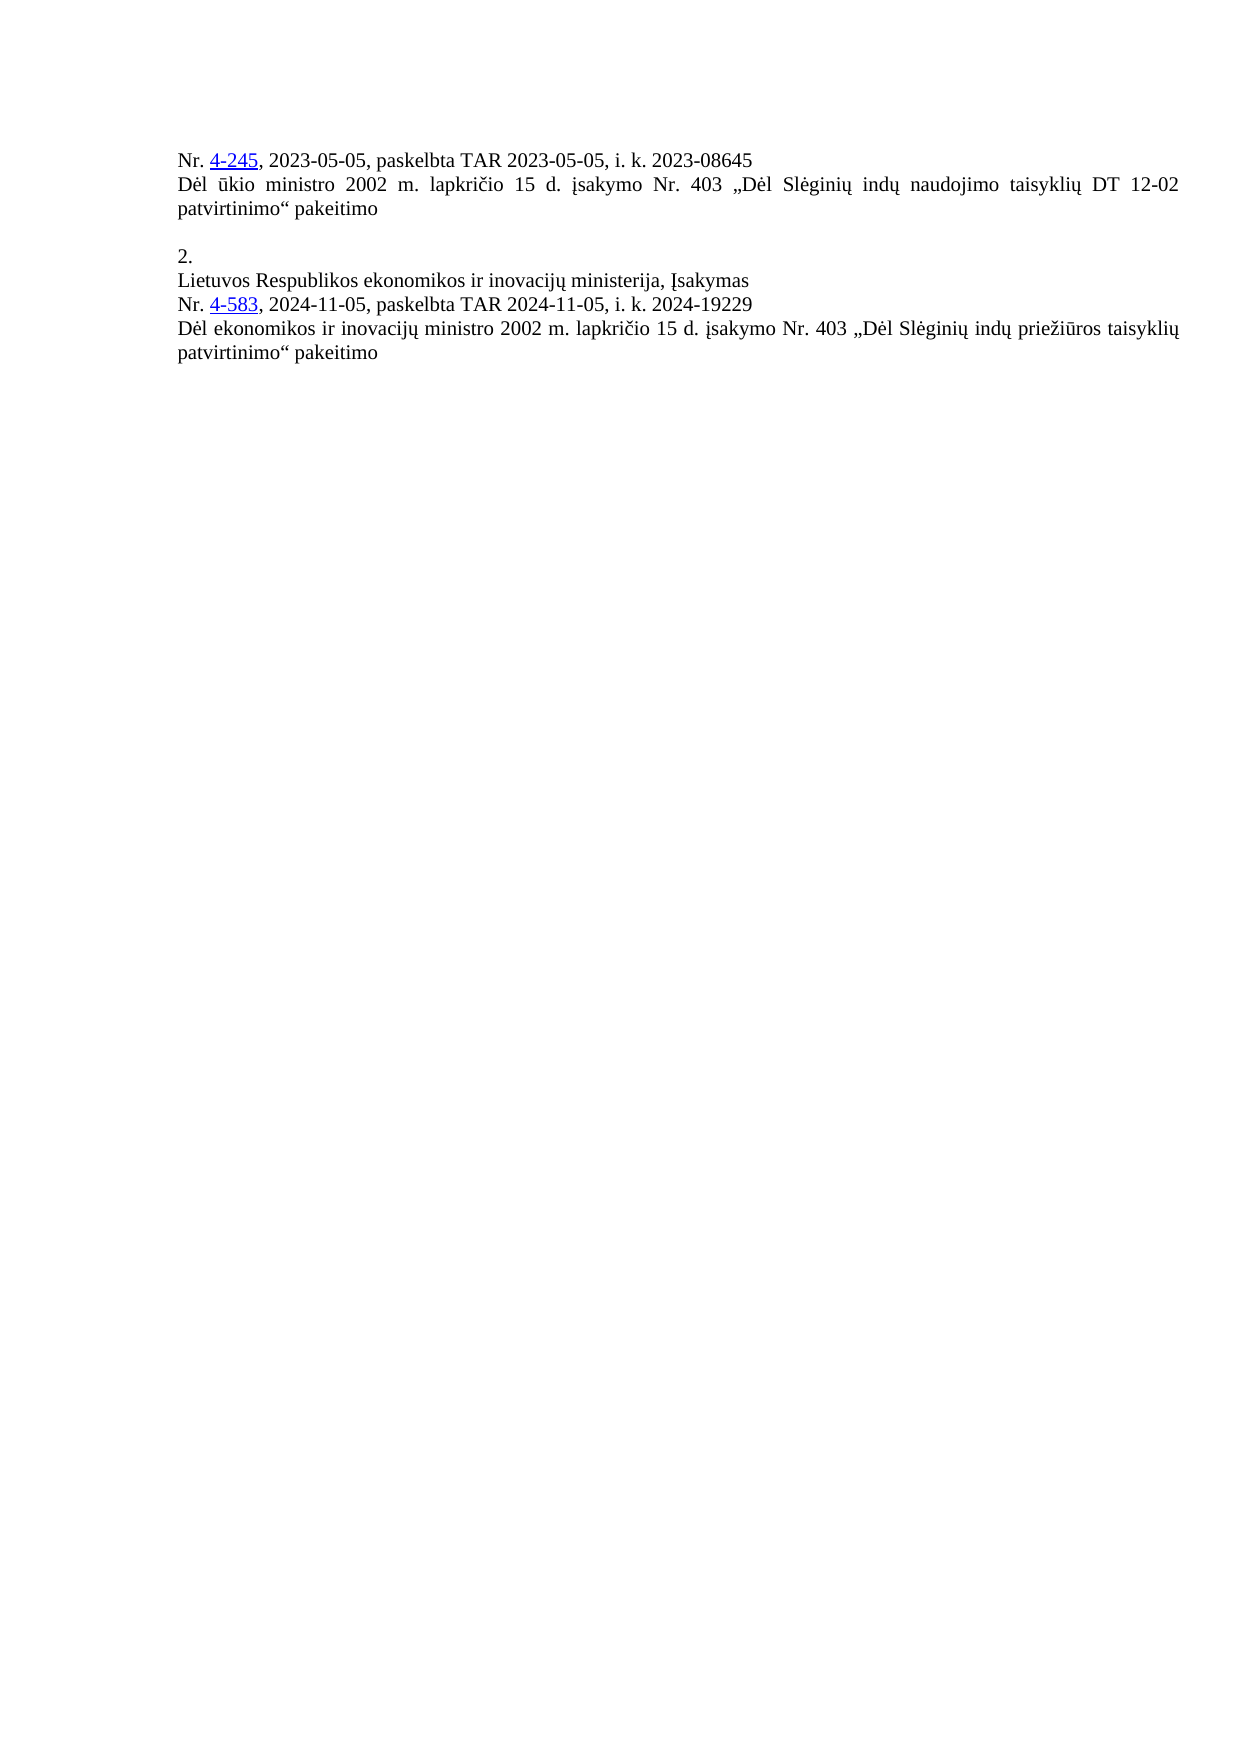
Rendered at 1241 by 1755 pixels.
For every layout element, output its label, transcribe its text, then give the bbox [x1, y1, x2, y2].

text Lietuvos Respublikos ekonomikos ir inovacijų ministerija, Įsakymas [177, 268, 1181, 292]
text Dėl ūkio ministro 2002 m. lapkričio 15 d. įsakymo Nr. 403 „Dėl Slėginių indų naudojimo taisyklių DT 12-02 patvirtinimo“ pakeitimo [177, 172, 1181, 220]
text 2. [177, 244, 1181, 268]
text Nr. 4-245, 2023-05-05, paskelbta TAR 2023-05-05, i. k. 2023-08645 [177, 148, 1181, 172]
text Dėl ekonomikos ir inovacijų ministro 2002 m. lapkričio 15 d. įsakymo Nr. 403 „Dėl Slėginių indų priežiūros taisyklių patvirtinimo“ pakeitimo [177, 316, 1181, 364]
text Nr. 4-583, 2024-11-05, paskelbta TAR 2024-11-05, i. k. 2024-19229 [177, 292, 1181, 316]
